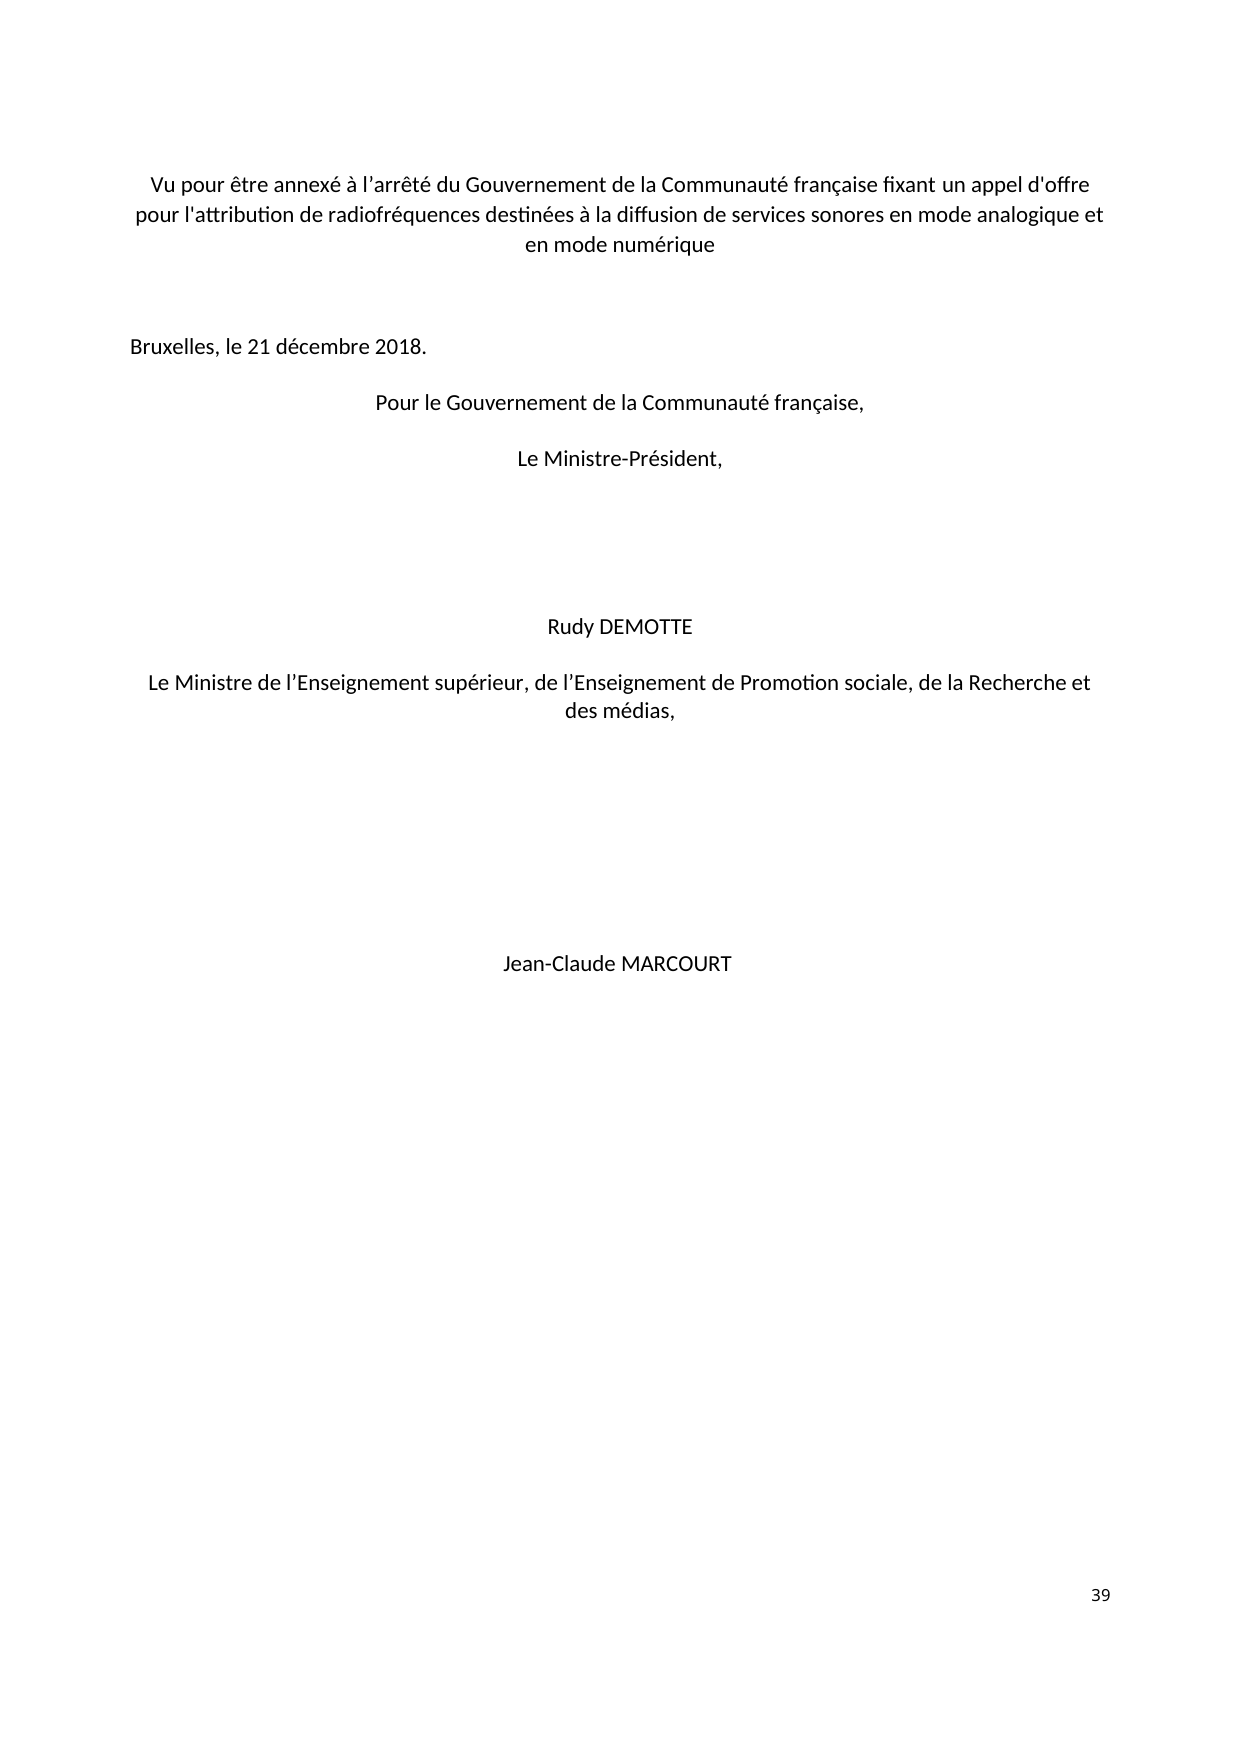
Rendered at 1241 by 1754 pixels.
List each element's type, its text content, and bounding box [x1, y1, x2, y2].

text Bruxelles, le 21 décembre 2018. [130, 332, 1110, 360]
text Rudy DEMOTTE [130, 612, 1110, 641]
text Le Ministre de l’Enseignement supérieur, de l’Enseignement de Promotion sociale, de la Recherche et des médias, [130, 668, 1110, 724]
text Vu pour être annexé à l’arrêté du Gouvernement de la Communauté française fixant un appel d'offre pour l'attribution de radiofréquences destinées à la diffusion de services sonores en mode analogique et en mode numérique [130, 170, 1110, 258]
text Jean-Claude MARCOURT [130, 949, 1110, 977]
text Pour le Gouvernement de la Communauté française, [130, 388, 1110, 416]
text Le Ministre-Président, [130, 444, 1110, 472]
